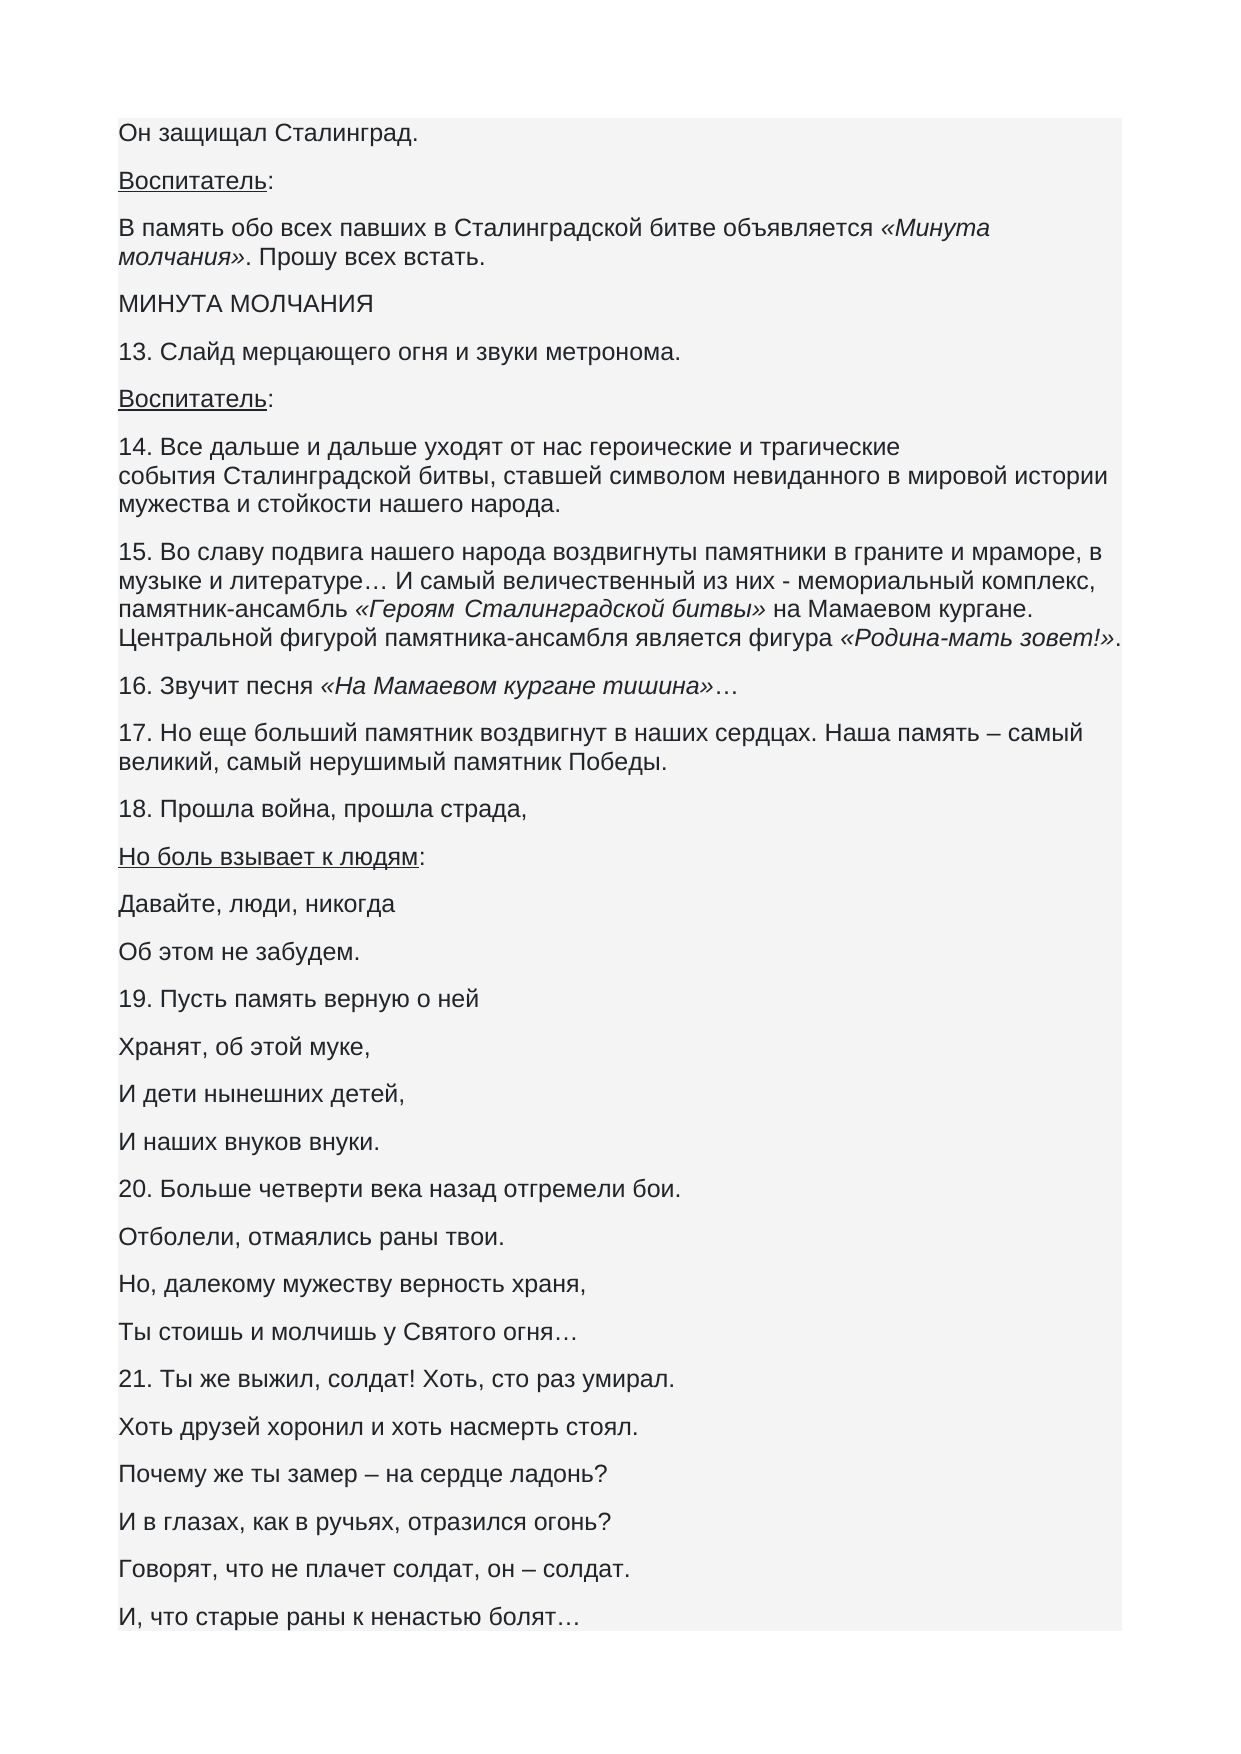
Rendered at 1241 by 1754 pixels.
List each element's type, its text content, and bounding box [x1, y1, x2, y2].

text 14. Все дальше и дальше уходят от нас героические и трагические события Сталинградской битвы, ставшей символом невиданного в мировой истории мужества и стойкости нашего народа. [118, 432, 1122, 518]
text Давайте, люди, никогда [118, 889, 1122, 918]
text Но боль взывает к людям: [118, 842, 1122, 871]
text Ты стоишь и молчишь у Святого огня… [118, 1317, 1122, 1346]
text Он защищал Сталинград. [118, 118, 1122, 147]
text Почему же ты замер – на сердце ладонь? [118, 1459, 1122, 1488]
text Но, далекому мужеству верность храня, [118, 1269, 1122, 1298]
text И дети нынешних детей, [118, 1079, 1122, 1108]
text И наших внуков внуки. [118, 1127, 1122, 1156]
text Хранят, об этой муке, [118, 1032, 1122, 1061]
text Об этом не забудем. [118, 937, 1122, 966]
text 20. Больше четверти века назад отгремели бои. [118, 1174, 1122, 1203]
text И в глазах, как в ручьях, отразился огонь? [118, 1507, 1122, 1536]
text 18. Прошла война, прошла страда, [118, 794, 1122, 823]
text Хоть друзей хоронил и хоть насмерть стоял. [118, 1412, 1122, 1441]
text 15. Во славу подвига нашего народа воздвигнуты памятники в граните и мраморе, в музыке и литературе… И самый величественный из них - мемориальный комплекс, памятник-ансамбль «Героям Сталинградской битвы» на Мамаевом кургане. Центральной фигурой памятника-ансамбля является фигура «Родина-мать зовет!». [118, 537, 1122, 652]
text Отболели, отмаялись раны твои. [118, 1222, 1122, 1251]
text 19. Пусть память верную о ней [118, 984, 1122, 1013]
text 17. Но еще больший памятник воздвигнут в наших сердцах. Наша память – самый великий, самый нерушимый памятник Победы. [118, 718, 1122, 776]
text И, что старые раны к ненастью болят… [118, 1602, 1122, 1631]
text В память обо всех павших в Сталинградской битве объявляется «Минута молчания». Прошу всех встать. [118, 213, 1122, 271]
text Воспитатель: [118, 166, 1122, 194]
text 21. Ты же выжил, солдат! Хоть, сто раз умирал. [118, 1364, 1122, 1393]
text Воспитатель: [118, 384, 1122, 413]
text Говорят, что не плачет солдат, он – солдат. [118, 1554, 1122, 1583]
text 16. Звучит песня «На Мамаевом кургане тишина»… [118, 671, 1122, 699]
text МИНУТА МОЛЧАНИЯ [118, 289, 1122, 318]
text 13. Слайд мерцающего огня и звуки метронома. [118, 337, 1122, 366]
